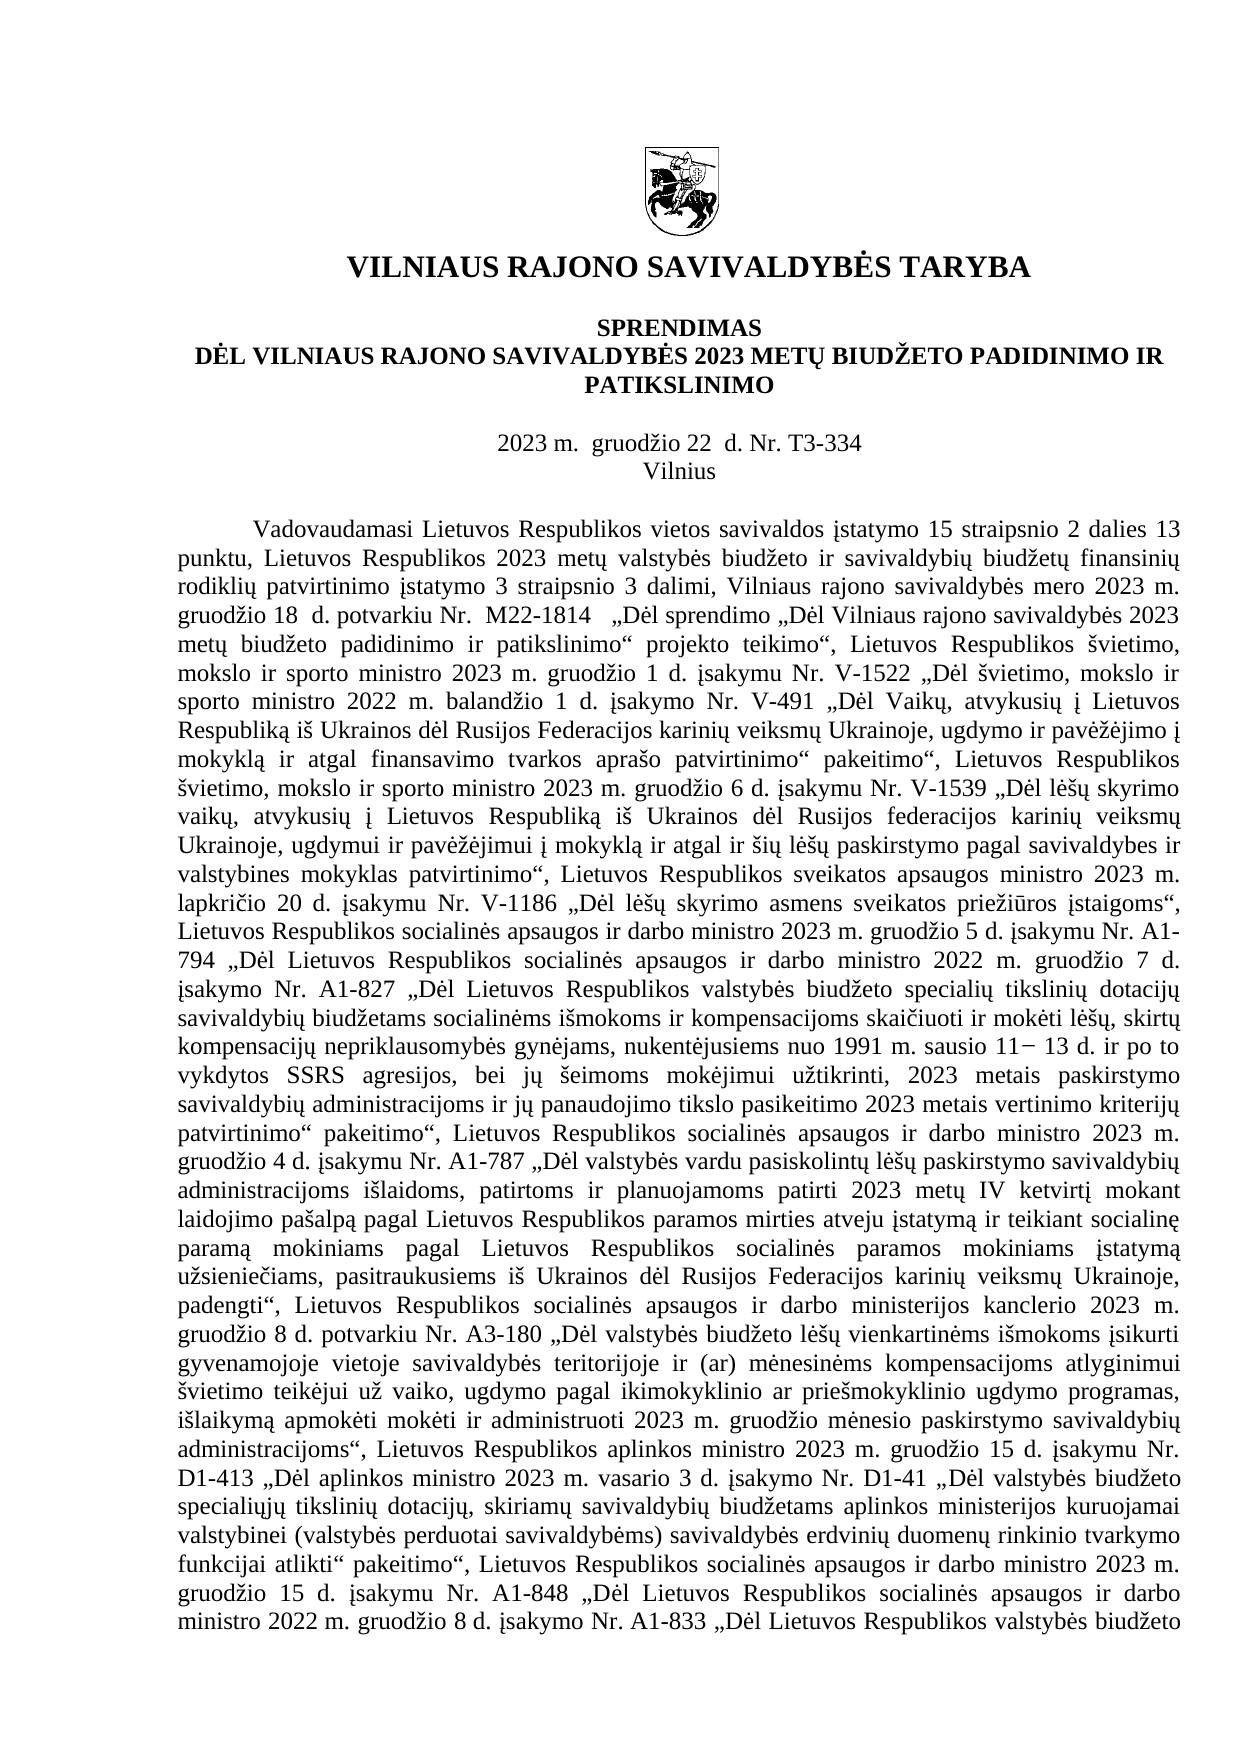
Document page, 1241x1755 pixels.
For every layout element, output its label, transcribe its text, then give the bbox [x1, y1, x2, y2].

text SPRENDIMAS [177, 313, 1181, 341]
text DĖL VILNIAUS RAJONO SAVIVALDYBĖS 2023 METŲ BIUDŽETO PADIDINIMO IR PATIKSLINIMO [177, 341, 1181, 399]
text VILNIAUS RAJONO SAVIVALDYBĖS TARYBA [192, 248, 1186, 284]
text Vilnius [177, 456, 1181, 485]
text Vadovaudamasi Lietuvos Respublikos vietos savivaldos įstatymo 15 straipsnio 2 dalies 13 punktu, Lietuvos Respublikos 2023 metų valstybės biudžeto ir savivaldybių biudžetų finansinių rodiklių patvirtinimo įstatymo 3 straipsnio 3 dalimi, Vilniaus rajono savivaldybės mero 2023 m. gruodžio 18 d. potvarkiu Nr. M22-1814 „Dėl sprendimo „Dėl Vilniaus rajono savivaldybės 2023 metų biudžeto padidinimo ir patikslinimo“ projekto teikimo“, Lietuvos Respublikos švietimo, mokslo ir sporto ministro 2023 m. gruodžio 1 d. įsakymu Nr. V-1522 „Dėl švietimo, mokslo ir sporto ministro 2022 m. balandžio 1 d. įsakymo Nr. V-491 „Dėl Vaikų, atvykusių į Lietuvos Respubliką iš Ukrainos dėl Rusijos Federacijos karinių veiksmų Ukrainoje, ugdymo ir pavėžėjimo į mokyklą ir atgal finansavimo tvarkos aprašo patvirtinimo“ pakeitimo“, Lietuvos Respublikos švietimo, mokslo ir sporto ministro 2023 m. gruodžio 6 d. įsakymu Nr. V-1539 „Dėl lėšų skyrimo vaikų, atvykusių į Lietuvos Respubliką iš Ukrainos dėl Rusijos federacijos karinių veiksmų Ukrainoje, ugdymui ir pavėžėjimui į mokyklą ir atgal ir šių lėšų paskirstymo pagal savivaldybes ir valstybines mokyklas patvirtinimo“, Lietuvos Respublikos sveikatos apsaugos ministro 2023 m. lapkričio 20 d. įsakymu Nr. V-1186 „Dėl lėšų skyrimo asmens sveikatos priežiūros įstaigoms“, Lietuvos Respublikos socialinės apsaugos ir darbo ministro 2023 m. gruodžio 5 d. įsakymu Nr. A1-794 „Dėl Lietuvos Respublikos socialinės apsaugos ir darbo ministro 2022 m. gruodžio 7 d. įsakymo Nr. A1-827 „Dėl Lietuvos Respublikos valstybės biudžeto specialių tikslinių dotacijų savivaldybių biudžetams socialinėms išmokoms ir kompensacijoms skaičiuoti ir mokėti lėšų, skirtų kompensacijų nepriklausomybės gynėjams, nukentėjusiems nuo 1991 m. sausio 11 ̶ 13 d. ir po to vykdytos SSRS agresijos, bei jų šeimoms mokėjimui užtikrinti, 2023 metais paskirstymo savivaldybių administracijoms ir jų panaudojimo tikslo pasikeitimo 2023 metais vertinimo kriterijų patvirtinimo“ pakeitimo“, Lietuvos Respublikos socialinės apsaugos ir darbo ministro 2023 m. gruodžio 4 d. įsakymu Nr. A1-787 „Dėl valstybės vardu pasiskolintų lėšų paskirstymo savivaldybių administracijoms išlaidoms, patirtoms ir planuojamoms patirti 2023 metų IV ketvirtį mokant laidojimo pašalpą pagal Lietuvos Respublikos paramos mirties atveju įstatymą ir teikiant socialinę paramą mokiniams pagal Lietuvos Respublikos socialinės paramos mokiniams įstatymą užsieniečiams, pasitraukusiems iš Ukrainos dėl Rusijos Federacijos karinių veiksmų Ukrainoje, padengti“, Lietuvos Respublikos socialinės apsaugos ir darbo ministerijos kanclerio 2023 m. gruodžio 8 d. potvarkiu Nr. A3-180 „Dėl valstybės biudžeto lėšų vienkartinėms išmokoms įsikurti gyvenamojoje vietoje savivaldybės teritorijoje ir (ar) mėnesinėms kompensacijoms atlyginimui švietimo teikėjui už vaiko, ugdymo pagal ikimokyklinio ar priešmokyklinio ugdymo programas, išlaikymą apmokėti mokėti ir administruoti 2023 m. gruodžio mėnesio paskirstymo savivaldybių administracijoms“, Lietuvos Respublikos aplinkos ministro 2023 m. gruodžio 15 d. įsakymu Nr. D1-413 „Dėl aplinkos ministro 2023 m. vasario 3 d. įsakymo Nr. D1-41 „Dėl valstybės biudžeto specialiųjų tikslinių dotacijų, skiriamų savivaldybių biudžetams aplinkos ministerijos kuruojamai valstybinei (valstybės perduotai savivaldybėms) savivaldybės erdvinių duomenų rinkinio tvarkymo funkcijai atlikti“ pakeitimo“, Lietuvos Respublikos socialinės apsaugos ir darbo ministro 2023 m. gruodžio 15 d. įsakymu Nr. A1-848 „Dėl Lietuvos Respublikos socialinės apsaugos ir darbo ministro 2022 m. gruodžio 8 d. įsakymo Nr. A1-833 „Dėl Lietuvos Respublikos valstybės biudžeto [177, 514, 1181, 1635]
text 2023 m. gruodžio 22 d. Nr. T3-334 [177, 428, 1181, 456]
